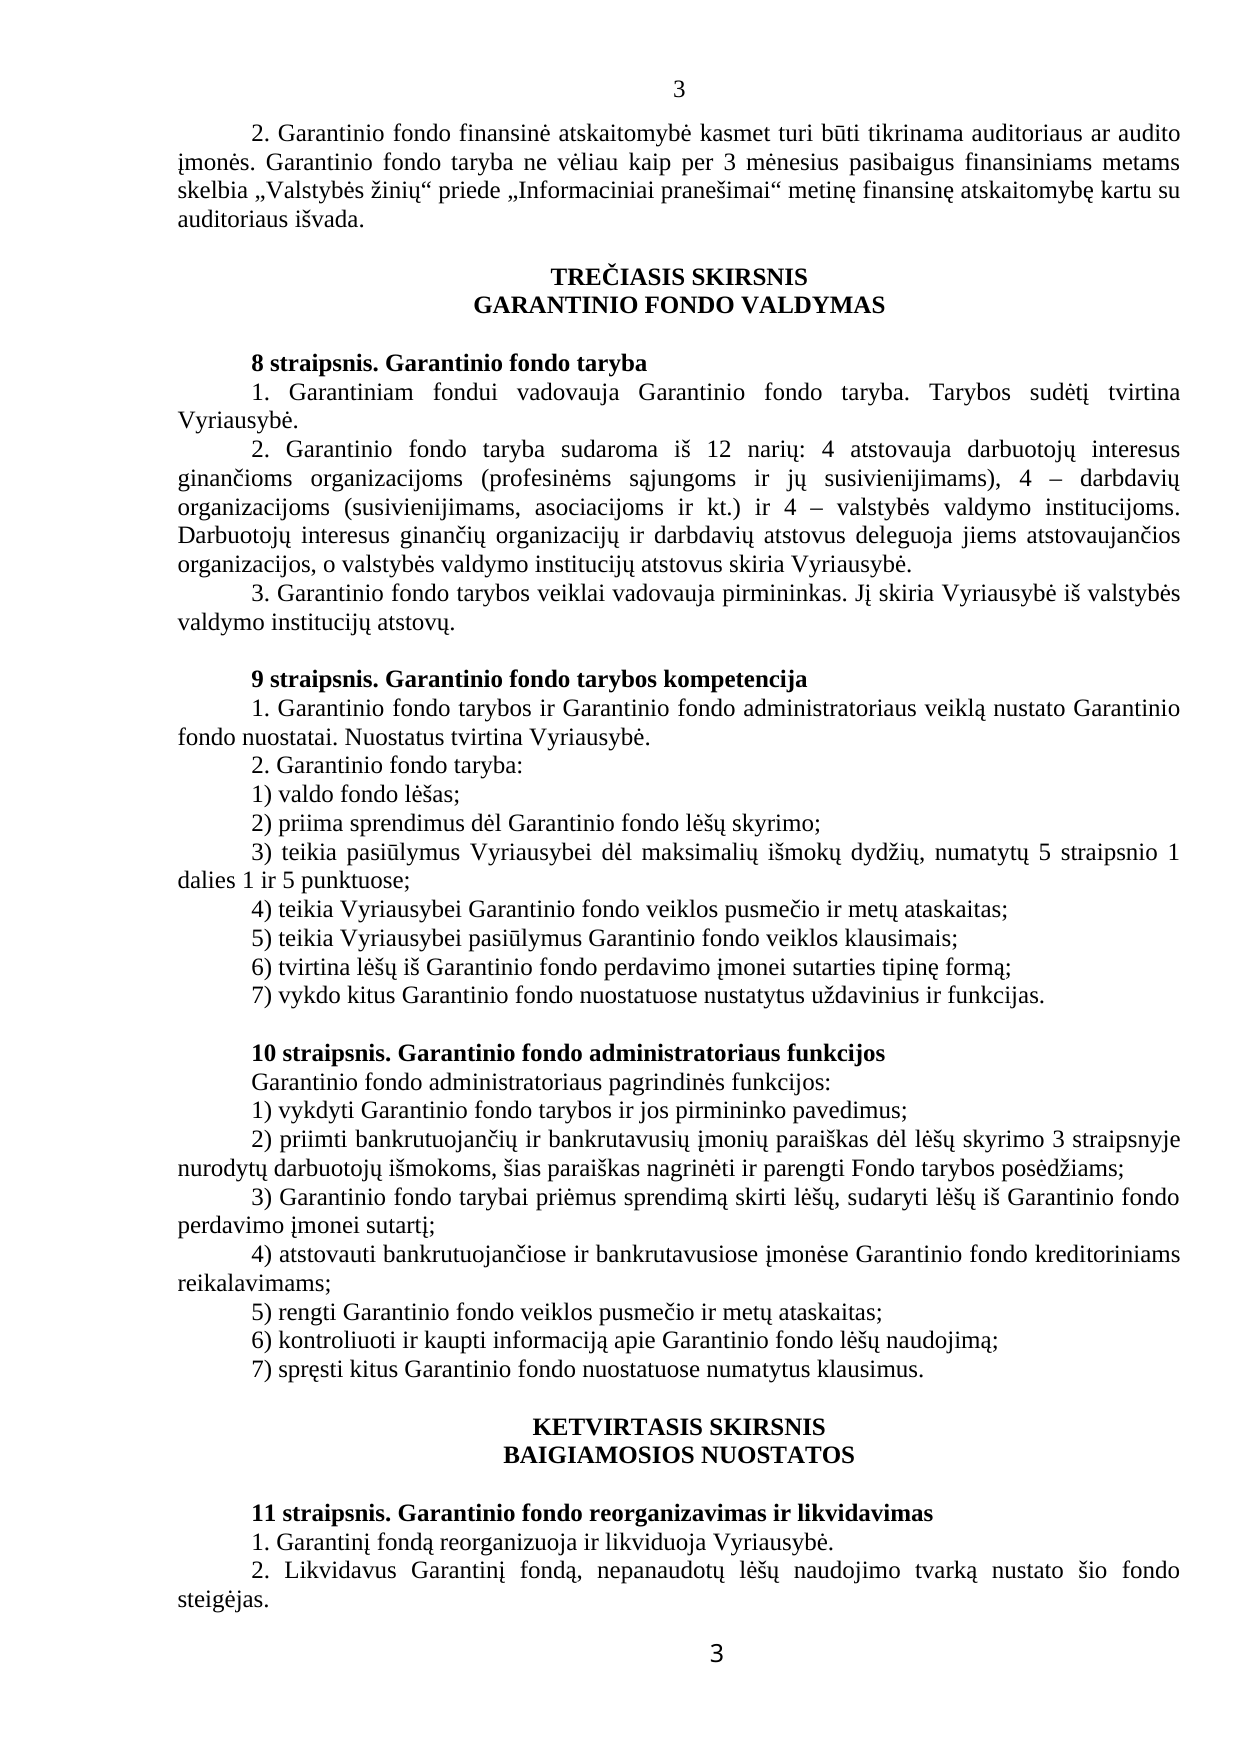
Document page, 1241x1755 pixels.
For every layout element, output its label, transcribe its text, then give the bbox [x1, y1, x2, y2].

text Garantinio fondo administratoriaus pagrindinės funkcijos: [177, 1067, 1181, 1096]
text 6) kontroliuoti ir kaupti informaciją apie Garantinio fondo lėšų naudojimą; [177, 1326, 1181, 1354]
text 2. Likvidavus Garantinį fondą, nepanaudotų lėšų naudojimo tvarką nustato šio fondo steigėjas. [177, 1556, 1181, 1613]
text 10 straipsnis. Garantinio fondo administratoriaus funkcijos [177, 1038, 1181, 1067]
text 1. Garantinio fondo tarybos ir Garantinio fondo administratoriaus veiklą nustato Garantinio fondo nuostatai. Nuostatus tvirtina Vyriausybė. [177, 693, 1181, 751]
text 5) teikia Vyriausybei pasiūlymus Garantinio fondo veiklos klausimais; [177, 923, 1181, 952]
text 6) tvirtina lėšų iš Garantinio fondo perdavimo įmonei sutarties tipinę formą; [177, 952, 1181, 981]
text 9 straipsnis. Garantinio fondo tarybos kompetencija [177, 664, 1181, 693]
text 1) valdo fondo lėšas; [177, 779, 1181, 808]
text 2) priima sprendimus dėl Garantinio fondo lėšų skyrimo; [177, 808, 1181, 837]
text 2) priimti bankrutuojančių ir bankrutavusių įmonių paraiškas dėl lėšų skyrimo 3 straipsnyje nurodytų darbuotojų išmokoms, šias paraiškas nagrinėti ir parengti Fondo tarybos posėdžiams; [177, 1124, 1181, 1182]
text 11 straipsnis. Garantinio fondo reorganizavimas ir likvidavimas [177, 1498, 1181, 1527]
text GARANTINIO FONDO VALDYMAS [177, 291, 1181, 319]
text TREČIASIS SKIRSNIS [177, 262, 1181, 291]
text 1. Garantiniam fondui vadovauja Garantinio fondo taryba. Tarybos sudėtį tvirtina Vyriausybė. [177, 377, 1181, 434]
text 1. Garantinį fondą reorganizuoja ir likviduoja Vyriausybė. [177, 1527, 1181, 1556]
text 8 straipsnis. Garantinio fondo taryba [177, 348, 1181, 377]
text 1) vykdyti Garantinio fondo tarybos ir jos pirmininko pavedimus; [177, 1096, 1181, 1124]
text 5) rengti Garantinio fondo veiklos pusmečio ir metų ataskaitas; [177, 1297, 1181, 1326]
text 2. Garantinio fondo taryba: [177, 751, 1181, 779]
text 7) vykdo kitus Garantinio fondo nuostatuose nustatytus uždavinius ir funkcijas. [177, 981, 1181, 1009]
text 3) teikia pasiūlymus Vyriausybei dėl maksimalių išmokų dydžių, numatytų 5 straipsnio 1 dalies 1 ir 5 punktuose; [177, 837, 1181, 894]
text KETVIRTASIS SKIRSNIS [177, 1412, 1181, 1441]
text 2. Garantinio fondo taryba sudaroma iš 12 narių: 4 atstovauja darbuotojų interesus ginančioms organizacijoms (profesinėms sąjungoms ir jų susivienijimams), 4 – darbdavių organizacijoms (susivienijimams, asociacijoms ir kt.) ir 4 – valstybės valdymo institucijoms. Darbuotojų interesus ginančių organizacijų ir darbdavių atstovus deleguoja jiems atstovaujančios organizacijos, o valstybės valdymo institucijų atstovus skiria Vyriausybė. [177, 434, 1181, 578]
text 7) spręsti kitus Garantinio fondo nuostatuose numatytus klausimus. [177, 1354, 1181, 1383]
text 2. Garantinio fondo finansinė atskaitomybė kasmet turi būti tikrinama auditoriaus ar audito įmonės. Garantinio fondo taryba ne vėliau kaip per 3 mėnesius pasibaigus finansiniams metams skelbia „Valstybės žinių“ priede „Informaciniai pranešimai“ metinę finansinę atskaitomybę kartu su auditoriaus išvada. [177, 118, 1181, 233]
text 3) Garantinio fondo tarybai priėmus sprendimą skirti lėšų, sudaryti lėšų iš Garantinio fondo perdavimo įmonei sutartį; [177, 1182, 1181, 1239]
text 4) teikia Vyriausybei Garantinio fondo veiklos pusmečio ir metų ataskaitas; [177, 894, 1181, 923]
text 3. Garantinio fondo tarybos veiklai vadovauja pirmininkas. Jį skiria Vyriausybė iš valstybės valdymo institucijų atstovų. [177, 578, 1181, 636]
text 4) atstovauti bankrutuojančiose ir bankrutavusiose įmonėse Garantinio fondo kreditoriniams reikalavimams; [177, 1239, 1181, 1297]
text BAIGIAMOSIOS NUOSTATOS [177, 1441, 1181, 1469]
